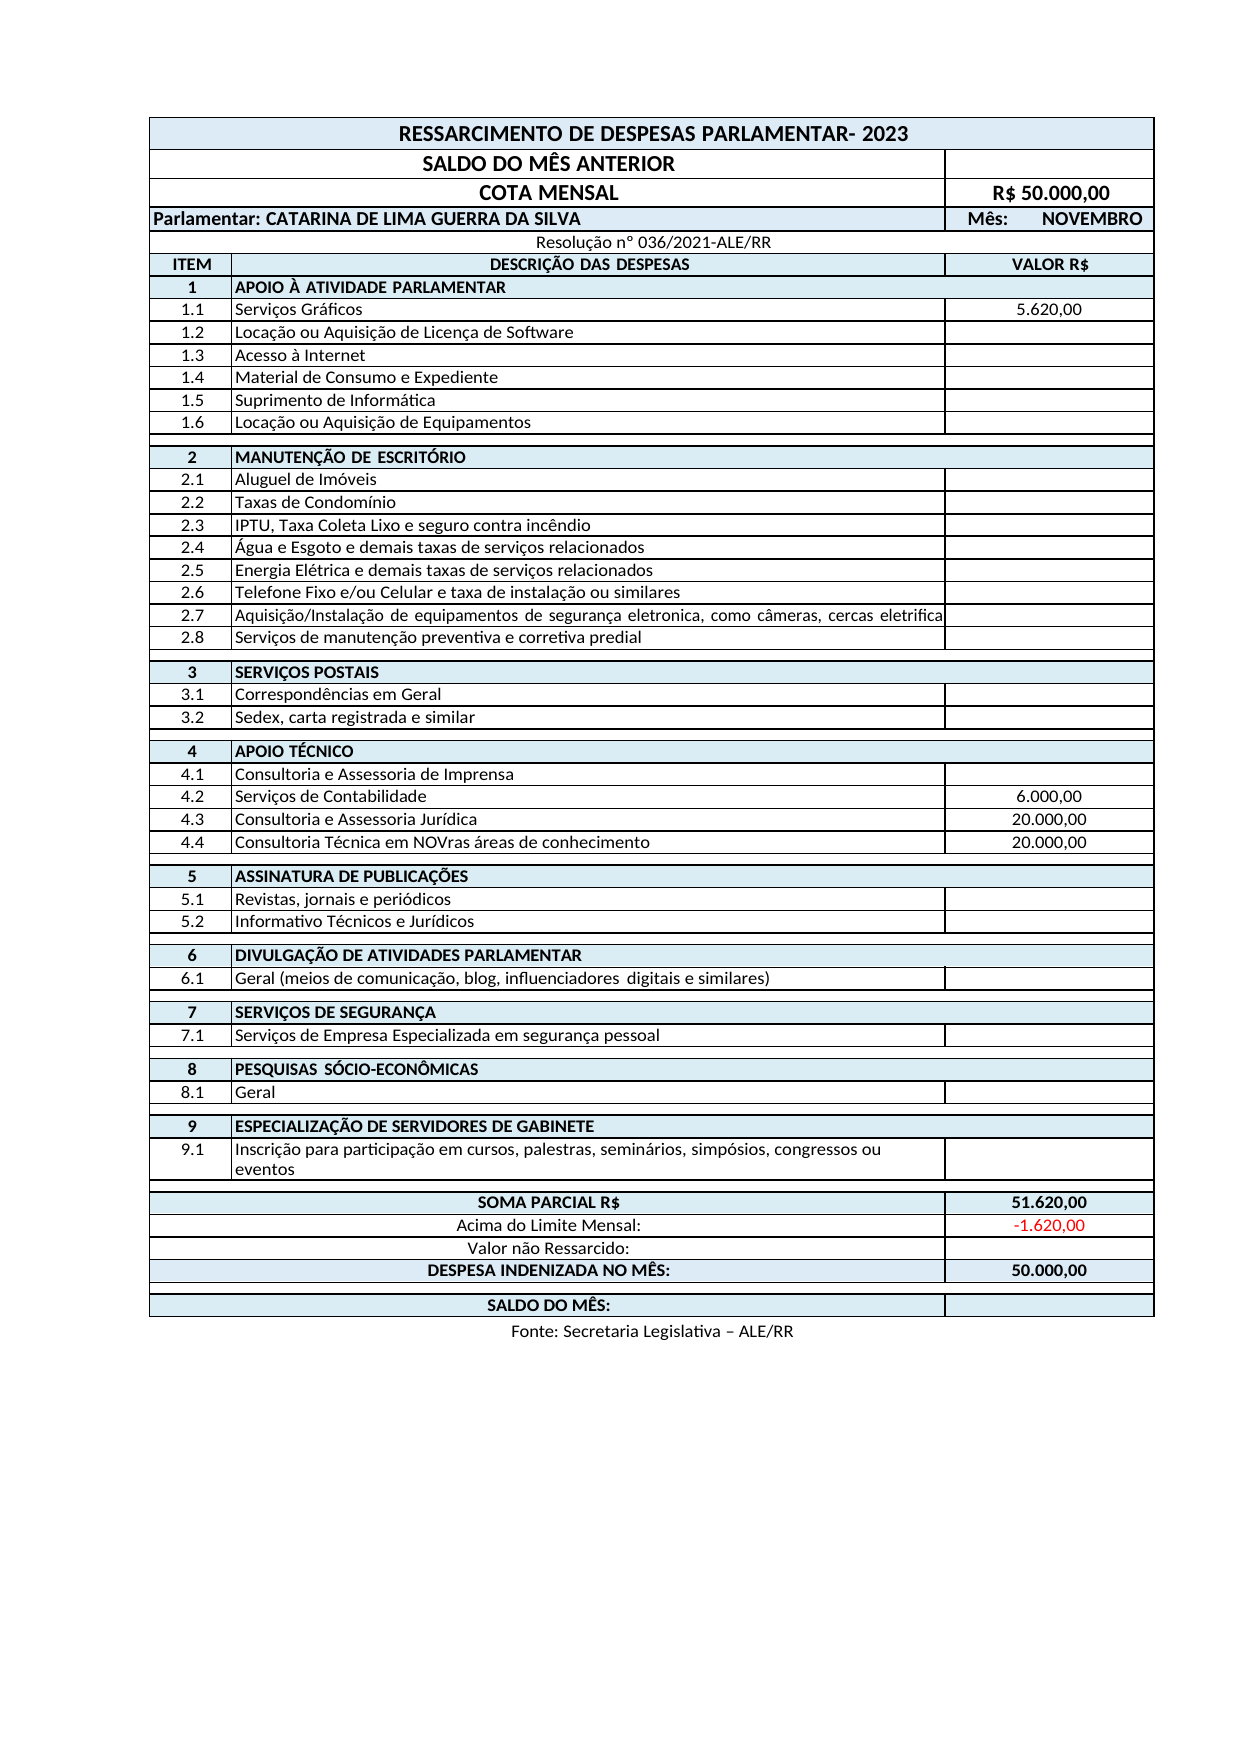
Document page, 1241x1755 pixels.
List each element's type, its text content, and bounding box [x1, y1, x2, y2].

table_cell [150, 1283, 1153, 1293]
table_cell 7 [150, 1002, 231, 1023]
table_cell ITEM [150, 254, 231, 275]
table_cell Valor não Ressarcido: [150, 1238, 944, 1259]
table_cell APOIO À ATIVIDADE PARLAMENTAR [232, 277, 1153, 298]
table_cell [946, 322, 1153, 343]
table_cell Energia Elétrica e demais taxas de serviços relacionados [232, 560, 944, 581]
table_cell Revistas, jornais e periódicos [232, 888, 944, 909]
table_cell DESPESA INDENIZADA NO MÊS: [150, 1260, 944, 1281]
table_cell [946, 888, 1153, 909]
table_cell 6 [150, 945, 231, 966]
table_cell [150, 991, 1153, 1001]
table_cell [946, 1295, 1153, 1316]
table_cell 3.2 [150, 707, 231, 728]
table_cell 20.000,00 [946, 809, 1153, 830]
table_cell SERVIÇOS POSTAIS [232, 662, 1153, 683]
table_cell [946, 492, 1153, 513]
table_cell Mês: NOVEMBRO [946, 208, 1153, 230]
table_cell [946, 469, 1153, 490]
table_cell 6.000,00 [946, 786, 1153, 807]
table_cell Material de Consumo e Expediente [232, 367, 944, 388]
table_cell 2.8 [150, 627, 231, 648]
table_cell [946, 367, 1153, 388]
table_cell R$ 50.000,00 [946, 179, 1153, 206]
table_cell 5.620,00 [946, 299, 1153, 320]
table_cell IPTU, Taxa Coleta Lixo e seguro contra incêndio [232, 515, 944, 535]
table_cell Informativo Técnicos e Jurídicos [232, 911, 944, 932]
text Fonte: Secretaria Legislativa – ALE/RR [510, 1320, 794, 1342]
table_cell [946, 390, 1153, 411]
table_cell Sedex, carta registrada e similar [232, 707, 944, 728]
table_cell Resolução nº 036/2021-ALE/RR [150, 232, 1153, 252]
table_cell -1.620,00 [946, 1215, 1153, 1236]
table_cell Suprimento de Informática [232, 390, 944, 411]
table_cell 7.1 [150, 1025, 231, 1046]
table_cell [150, 730, 1153, 739]
table_cell [150, 435, 1153, 445]
table_cell [946, 150, 1153, 177]
table_cell [946, 537, 1153, 558]
table_cell ASSINATURA DE PUBLICAÇÕES [232, 866, 1153, 887]
table_cell Aquisição/Instalação de equipamentos de segurança eletronica, como câmeras, cercas eletrifica [232, 605, 944, 626]
table_cell 9 [150, 1116, 231, 1137]
table_cell Locação ou Aquisição de Equipamentos [232, 412, 944, 433]
table_cell Correspondências em Geral [232, 684, 944, 705]
table_cell 2.3 [150, 515, 231, 535]
table_cell 4.1 [150, 764, 231, 785]
table_cell 50.000,00 [946, 1260, 1153, 1281]
table_cell Consultoria e Assessoria de Imprensa [232, 764, 944, 785]
table_cell 1.2 [150, 322, 231, 343]
table_cell SALDO DO MÊS ANTERIOR [150, 150, 944, 177]
table_cell 4.4 [150, 832, 231, 853]
table_cell [150, 1181, 1153, 1191]
table_cell Geral (meios de comunicação, blog, influenciadores digitais e similares) [232, 968, 944, 989]
table_cell Serviços de manutenção preventiva e corretiva predial [232, 627, 944, 648]
table_cell 6.1 [150, 968, 231, 989]
table_cell Serviços Gráficos [232, 299, 944, 320]
table_cell Serviços de Contabilidade [232, 786, 944, 807]
table_cell Consultoria Técnica em NOVras áreas de conhecimento [232, 832, 944, 853]
table_cell [946, 412, 1153, 433]
table_cell [150, 854, 1153, 864]
table_cell [946, 515, 1153, 535]
table_cell 2.6 [150, 582, 231, 603]
table_cell [946, 560, 1153, 581]
table_cell [946, 911, 1153, 932]
table_cell Aluguel de Imóveis [232, 469, 944, 490]
table_cell Consultoria e Assessoria Jurídica [232, 809, 944, 830]
table_cell DIVULGAÇÃO DE ATIVIDADES PARLAMENTAR [232, 945, 1153, 966]
table_cell SERVIÇOS DE SEGURANÇA [232, 1002, 1153, 1023]
table_cell 5.1 [150, 888, 231, 909]
table_cell [946, 764, 1153, 785]
table_cell [150, 934, 1153, 944]
table_cell [946, 1139, 1153, 1179]
table_cell 4.2 [150, 786, 231, 807]
table_cell 8.1 [150, 1082, 231, 1103]
table_cell Acesso à Internet [232, 345, 944, 366]
table_cell [150, 1104, 1153, 1114]
table_cell 3 [150, 662, 231, 683]
table_cell [946, 1082, 1153, 1103]
table_cell [946, 1238, 1153, 1259]
table_cell PESQUISAS SÓCIO-ECONÔMICAS [232, 1059, 1153, 1080]
table_cell SALDO DO MÊS: [150, 1295, 944, 1316]
table_cell Telefone Fixo e/ou Celular e taxa de instalação ou similares [232, 582, 944, 603]
table_cell 2.5 [150, 560, 231, 581]
table_cell [946, 684, 1153, 705]
table_cell [150, 1047, 1153, 1057]
table_cell 1 [150, 277, 231, 298]
table_cell MANUTENÇÃO DE ESCRITÓRIO [232, 447, 1153, 468]
table_cell 4.3 [150, 809, 231, 830]
table_cell [946, 345, 1153, 366]
table_cell Geral [232, 1082, 944, 1103]
table_cell 2 [150, 447, 231, 468]
table_cell 20.000,00 [946, 832, 1153, 853]
table_cell 3.1 [150, 684, 231, 705]
table_cell [946, 605, 1153, 626]
table_cell [946, 582, 1153, 603]
table_cell 8 [150, 1059, 231, 1080]
table_cell SOMA PARCIAL R$ [150, 1193, 944, 1213]
table_cell [946, 968, 1153, 989]
table_cell ESPECIALIZAÇÃO DE SERVIDORES DE GABINETE [232, 1116, 1153, 1137]
table_cell Inscrição para participação em cursos, palestras, seminários, simpósios, congressos ou eventos [232, 1139, 944, 1179]
table_cell 1.6 [150, 412, 231, 433]
table_cell Locação ou Aquisição de Licença de Software [232, 322, 944, 343]
table_cell 9.1 [150, 1139, 231, 1179]
table_cell APOIO TÉCNICO [232, 741, 1153, 762]
table_cell 51.620,00 [946, 1193, 1153, 1213]
table_cell 5 [150, 866, 231, 887]
table_cell 2.1 [150, 469, 231, 490]
table_header RESSARCIMENTO DE DESPESAS PARLAMENTAR- 2023 [150, 118, 1153, 149]
table_cell VALOR R$ [946, 254, 1153, 275]
table_cell [946, 1025, 1153, 1046]
table_cell Serviços de Empresa Especializada em segurança pessoal [232, 1025, 944, 1046]
table_cell Acima do Limite Mensal: [150, 1215, 944, 1236]
table_cell 5.2 [150, 911, 231, 932]
table_cell [946, 707, 1153, 728]
table_cell 1.3 [150, 345, 231, 366]
table_cell 2.7 [150, 605, 231, 626]
table_cell Parlamentar: CATARINA DE LIMA GUERRA DA SILVA [150, 208, 944, 230]
table_cell [150, 650, 1153, 660]
table_cell COTA MENSAL [150, 179, 944, 206]
table_cell [946, 627, 1153, 648]
table_cell 1.5 [150, 390, 231, 411]
table_cell 1.4 [150, 367, 231, 388]
table_cell 2.4 [150, 537, 231, 558]
table_cell DESCRIÇÃO DAS DESPESAS [232, 254, 944, 275]
table_cell Taxas de Condomínio [232, 492, 944, 513]
table_cell 1.1 [150, 299, 231, 320]
table_cell 2.2 [150, 492, 231, 513]
table_cell 4 [150, 741, 231, 762]
table_cell Água e Esgoto e demais taxas de serviços relacionados [232, 537, 944, 558]
